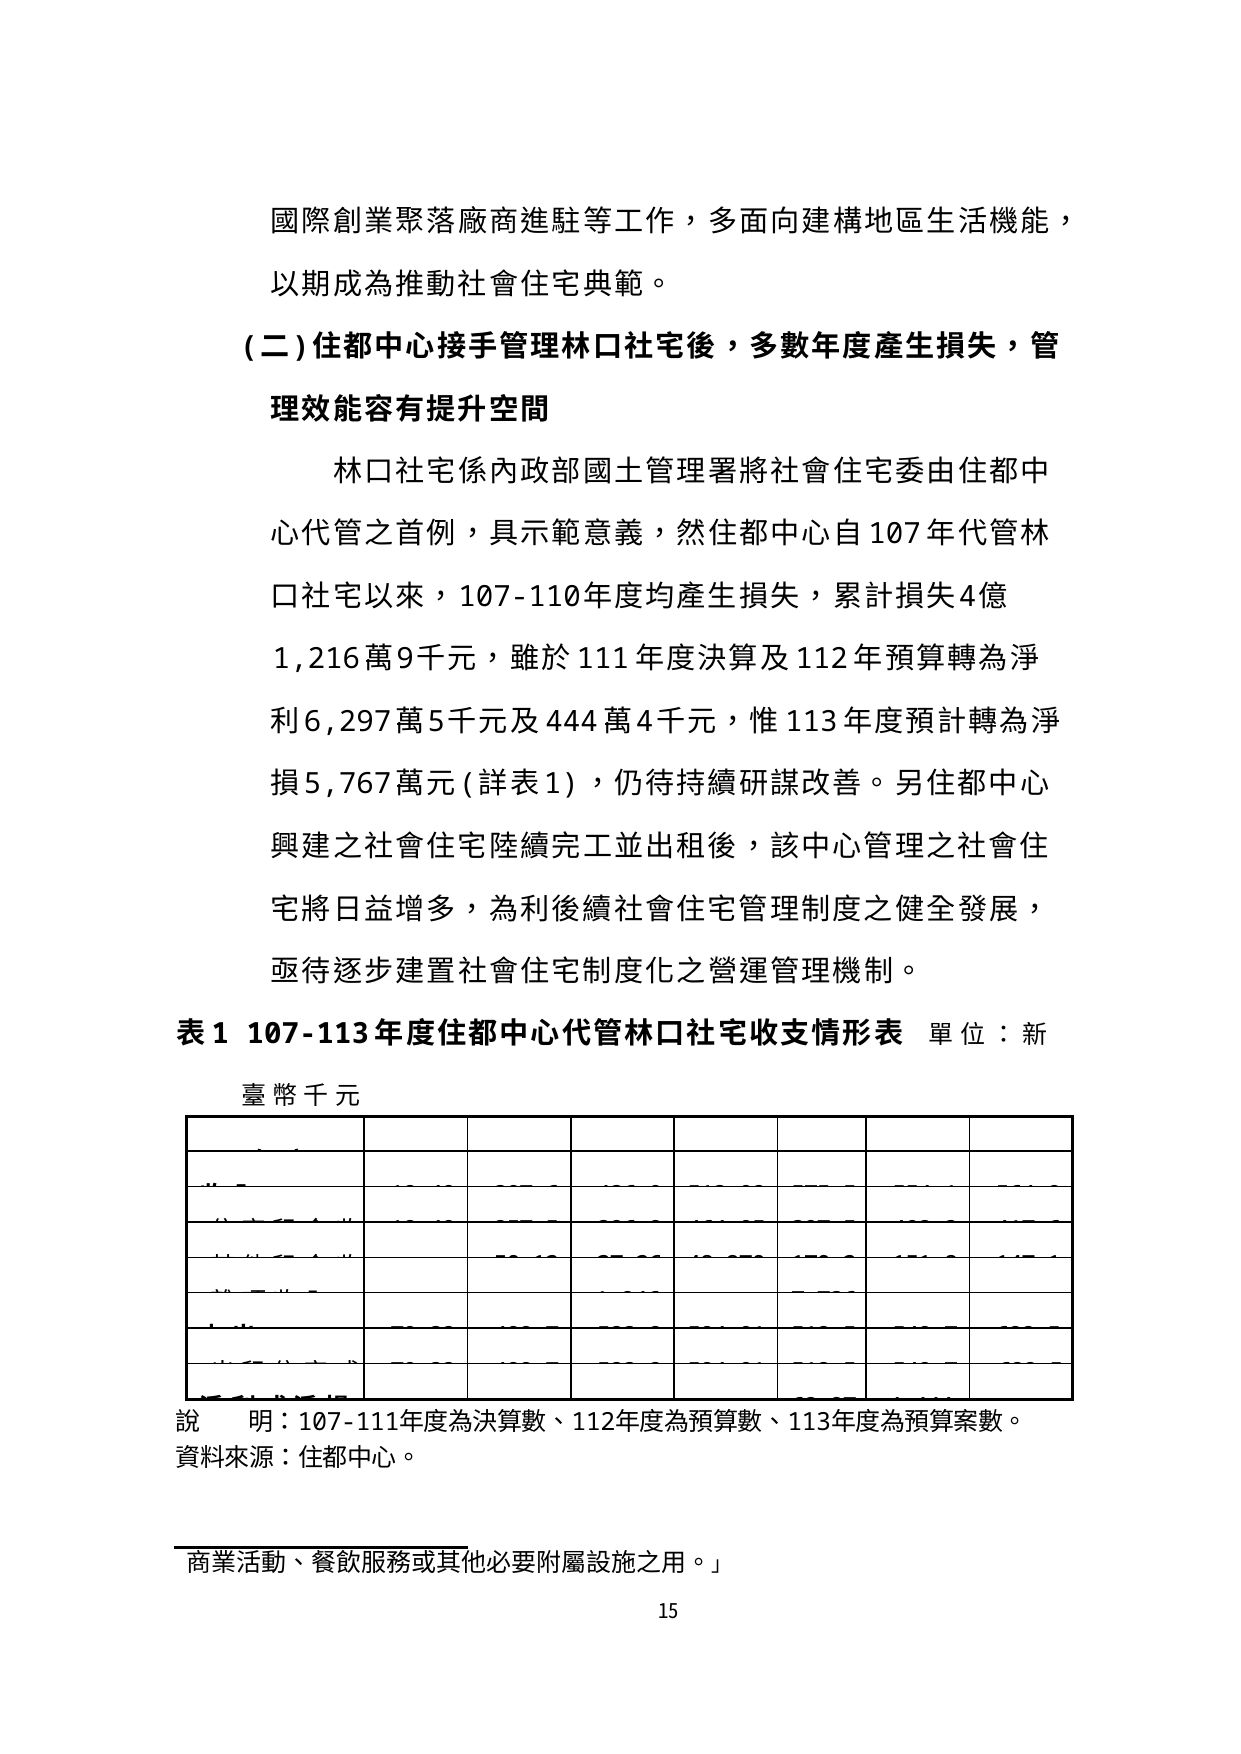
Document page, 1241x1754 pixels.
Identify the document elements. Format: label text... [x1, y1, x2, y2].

table_cell 其他租金收入 [188, 1223, 363, 1256]
table_cell 50,126 [468, 1223, 570, 1256]
table_cell -192,116 [468, 1364, 570, 1398]
table_cell - [867, 1258, 969, 1292]
table_header 111 [778, 1118, 865, 1150]
table_cell - [468, 1258, 570, 1292]
table_cell 549,734 [867, 1329, 969, 1363]
table_cell 151,856 [867, 1223, 969, 1256]
table_cell - [675, 1258, 777, 1292]
table_cell 622,508 [970, 1293, 1071, 1327]
table_cell 594,019 [675, 1293, 777, 1327]
table_header 年度 [188, 1118, 363, 1150]
text 說 明：107-111年度為決算數、112年度為預算數、113年度為預算案數。 [176, 1401, 1069, 1437]
table_cell 512,585 [778, 1329, 865, 1363]
table_cell 170,239 [778, 1223, 865, 1256]
table_cell 622,508 [970, 1329, 1071, 1363]
table_cell 417,670 [970, 1187, 1071, 1221]
table_header 110 [675, 1118, 777, 1150]
table_cell 396,879 [572, 1187, 673, 1221]
table_cell -87,134 [572, 1364, 673, 1398]
table_cell 257,555 [468, 1187, 570, 1221]
text 表1 107-113年度住都中心代管林口社宅收支情形表 單位：新臺幣千元 [176, 990, 1061, 1115]
table_cell -57,670 [970, 1364, 1071, 1398]
text (二)住都中心接手管理林口社宅後，多數年度產生損失，管理效能容有提升空間 [234, 302, 1061, 427]
text 內政部為保障民眾居住權益及兼顧市民購屋經濟能力，爰於新北市林口區國宅用地興辦國民住宅，興辦完成後適逢106年世界大學運動會於臺北市舉行，爰先供作選手村短期使用，俟依本院決議轉作示範性社會住宅，專供出租使用。住都中心於107年8月1日成立後，國土管理署依國家住宅及都市更新中心設置條例第3條規定，將林口社宅交由住都中心代管。依該設置條例第27條第1項第3款規定，以無償提供使用之方式，由住都中心經營管理。住都中心除辦理住戶與店鋪等多元出租管理外，尚依住宅法規定規劃非營利法人等民間公益或社福團體，及經濟部國際創業聚落廠商進駐等工作，多面向建構地區生活機能，以期成為推動社會住宅典範。 [264, 177, 1061, 302]
table_cell 464,053 [675, 1187, 777, 1221]
table_cell 436,089 [572, 1152, 673, 1186]
table_cell 512,585 [778, 1293, 865, 1327]
table_cell - [365, 1223, 467, 1256]
table_cell - [970, 1258, 1071, 1292]
table_cell 554,178 [867, 1152, 969, 1186]
table_cell 1,946 [572, 1258, 673, 1292]
text 住宅法第 33 條第1項規定：「為增進社會住宅所在地區公共服務品質，主管機關或民間興辦之社會住宅，應保留一定空間供作社會福利服務、長期照顧服務、身心障礙服務、托育服務、幼兒園、青年創業空間、社區活動、文康休閒活動、商業活動、餐飲服務或其他必要附屬設施之用。」 [174, 1548, 1063, 1577]
table_cell 出租住宅成本 [188, 1329, 363, 1363]
table_header 107 [365, 1118, 467, 1150]
table_cell 575,560 [778, 1152, 865, 1186]
table_cell 307,681 [468, 1152, 570, 1186]
table_cell 48,970 [675, 1223, 777, 1256]
table_cell 499,797 [468, 1293, 570, 1327]
table_cell 雜項收入 [188, 1258, 363, 1292]
table_cell -51,923 [365, 1364, 467, 1398]
table_cell 397,585 [778, 1187, 865, 1221]
table_cell 淨利或淨損 [188, 1364, 363, 1398]
text 林口社宅係內政部國土管理署將社會住宅委由住都中心代管之首例，具示範意義，然住都中心自107年代管林口社宅以來，107-110年度均產生損失，累計損失4億1,216萬9千元，雖於111年度決算及112年預算轉為淨利6,297萬5千元及444萬4千元，惟113年度預計轉為淨損5,767萬元(詳表1)，仍待持續研謀改善。另住都中心興建之社會住宅陸續完工並出租後，該中心管理之社會住宅將日益增多，為利後續社會住宅管理制度之健全發展，亟待逐步建置社會住宅制度化之營運管理機制。 [264, 427, 1061, 990]
table_cell - [365, 1258, 467, 1292]
table_cell 594,019 [675, 1329, 777, 1363]
table_cell 62,975 [778, 1364, 865, 1398]
table_cell 499,797 [468, 1329, 570, 1363]
table_cell 支出 [188, 1293, 363, 1327]
table_cell 住宅租金收入 [188, 1187, 363, 1221]
table_cell -80,996 [675, 1364, 777, 1398]
table_cell 收入 [188, 1152, 363, 1186]
table_cell 70,325 [365, 1293, 467, 1327]
table_cell 523,223 [572, 1329, 673, 1363]
table_cell 147,168 [970, 1223, 1071, 1256]
table_cell 37,264 [572, 1223, 673, 1256]
table_header 112 [867, 1118, 969, 1150]
table_header 113 [970, 1118, 1071, 1150]
text 資料來源：住都中心。 [176, 1437, 1069, 1474]
table_cell 70,325 [365, 1329, 467, 1363]
table_cell 564,838 [970, 1152, 1071, 1186]
table_cell 513,023 [675, 1152, 777, 1186]
table_cell 523,223 [572, 1293, 673, 1327]
table_cell 402,322 [867, 1187, 969, 1221]
table_header 109 [572, 1118, 673, 1150]
table_cell 7,736 [778, 1258, 865, 1292]
table_cell 18,402 [365, 1152, 467, 1186]
table_cell 4,444 [867, 1364, 969, 1398]
table_header 108 [468, 1118, 570, 1150]
table_cell 549,734 [867, 1293, 969, 1327]
table_cell 18,402 [365, 1187, 467, 1221]
